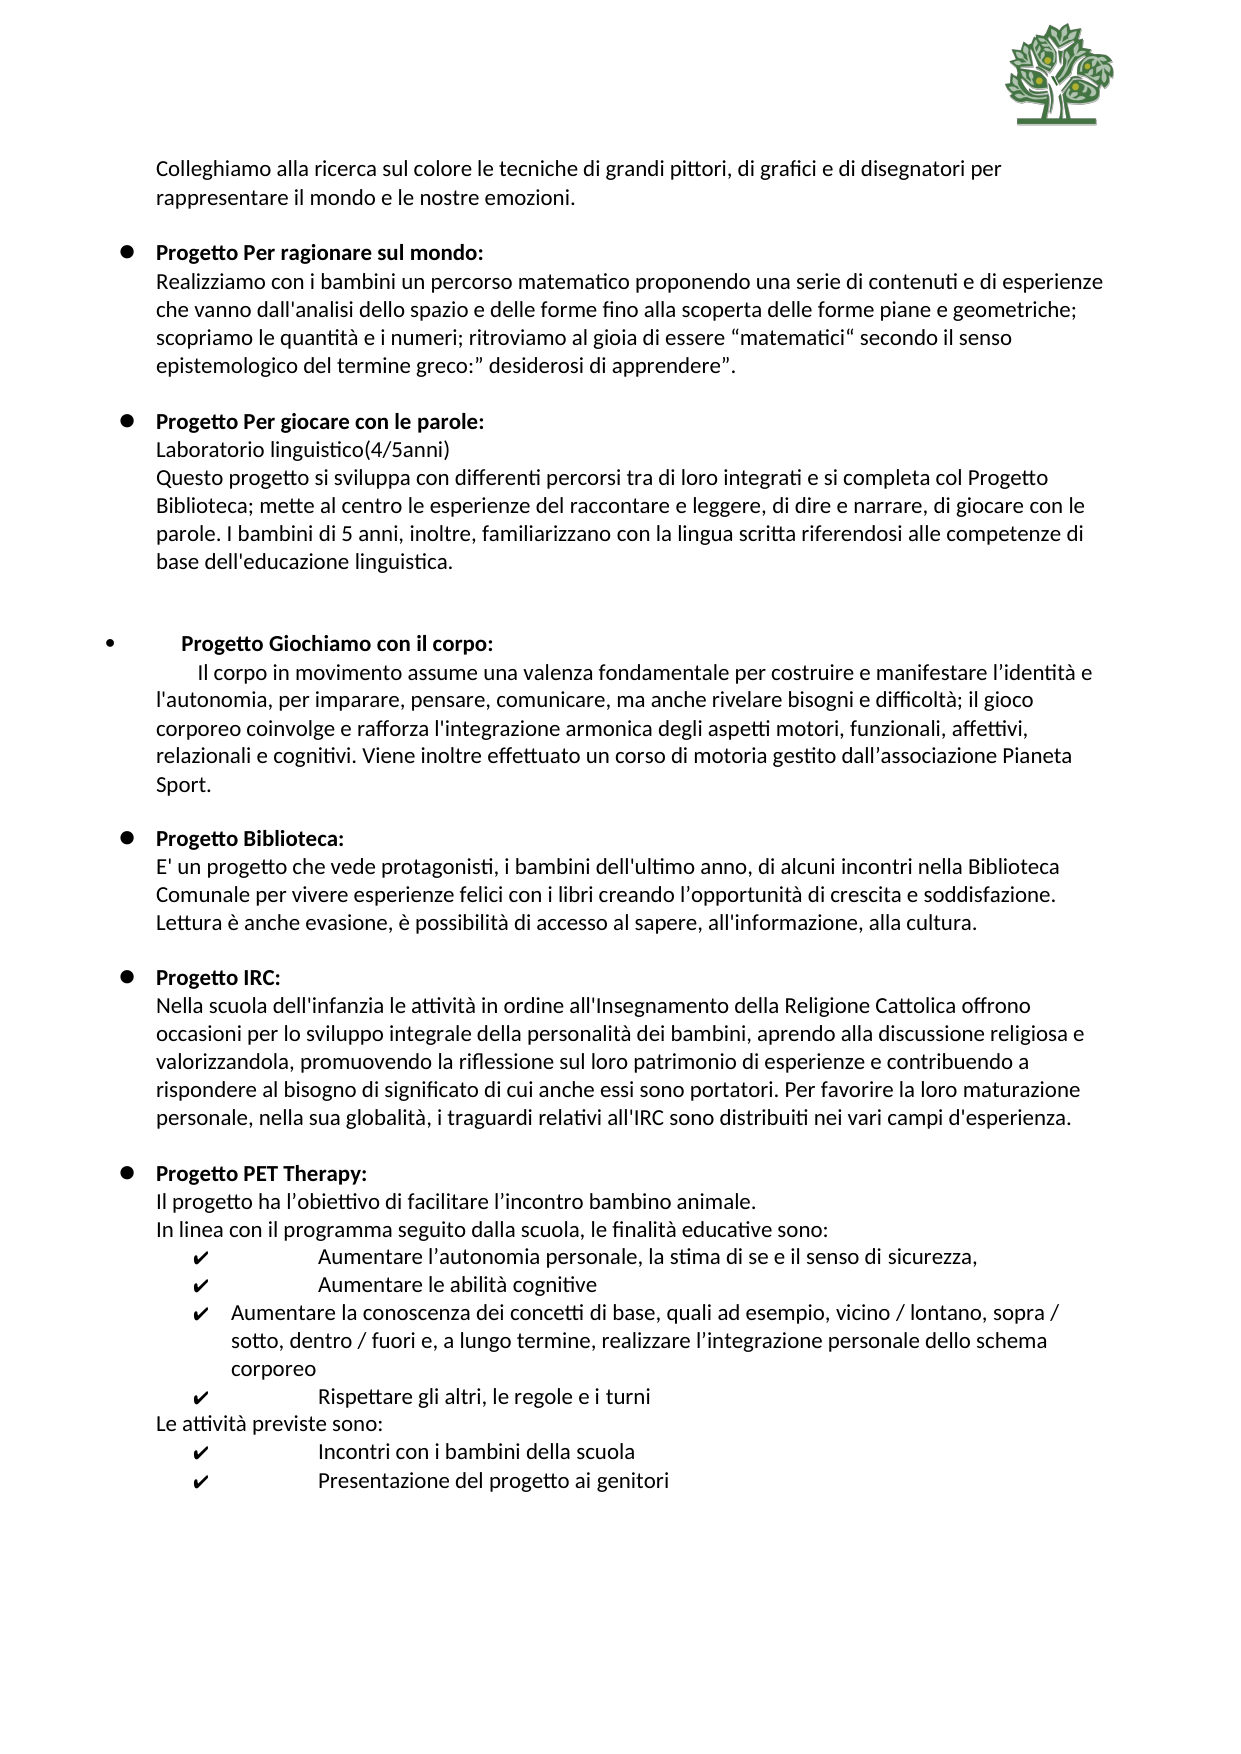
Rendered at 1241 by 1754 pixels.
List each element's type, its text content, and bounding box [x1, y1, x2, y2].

list Progetto Biblioteca: [118, 824, 1134, 852]
text Il progetto ha l’obiettivo di facilitare l’incontro bambino animale. [156, 1187, 1134, 1215]
text Nella scuola dell'infanzia le attività in ordine all'Insegnamento della Religione Cattolica offrono occasioni per lo sviluppo integrale della personalità dei bambini, aprendo alla discussione religiosa e valorizzandola, promuovendo la riflessione sul loro patrimonio di esperienze e contribuendo a rispondere al bisogno di significato di cui anche essi sono portatori. Per favorire la loro maturazione personale, nella sua globalità, i traguardi relativi all'IRC sono distribuiti nei vari campi d'esperienza. [156, 991, 1117, 1131]
list Progetto IRC: [118, 963, 1134, 991]
list Progetto Giochiamo con il corpo: [106, 629, 1102, 658]
text Laboratorio linguistico(4/5anni) [156, 435, 1134, 463]
text ✔ Incontri con i bambini della scuola [193, 1437, 1134, 1465]
text In linea con il programma seguito dalla scuola, le finalità educative sono: [156, 1215, 1134, 1242]
list Progetto Per giocare con le parole: [118, 405, 1134, 435]
text ✔ Aumentare la conoscenza dei concetti di base, quali ad esempio, vicino / lontano, sopra / sotto, dentro / fuori e, a lungo termine, realizzare l’integrazione personale dello schema corporeo [193, 1298, 1116, 1382]
text ✔ Rispettare gli altri, le regole e i turni [193, 1382, 1134, 1410]
text ✔ Aumentare l’autonomia personale, la stima di se e il senso di sicurezza, [193, 1242, 1134, 1270]
list Progetto PET Therapy: [118, 1157, 1134, 1187]
text ✔ Aumentare le abilità cognitive [193, 1270, 1134, 1298]
text Questo progetto si sviluppa con differenti percorsi tra di loro integrati e si completa col Progetto Biblioteca; mette al centro le esperienze del raccontare e leggere, di dire e narrare, di giocare con le parole. I bambini di 5 anni, inoltre, familiarizzano con la lingua scritta riferendosi alle competenze di base dell'educazione linguistica. [156, 463, 1117, 575]
text ✔ Presentazione del progetto ai genitori [193, 1465, 1134, 1494]
text E' un progetto che vede protagonisti, i bambini dell'ultimo anno, di alcuni incontri nella Biblioteca Comunale per vivere esperienze felici con i libri creando l’opportunità di crescita e soddisfazione. Lettura è anche evasione, è possibilità di accesso al sapere, all'informazione, alla cultura. [156, 852, 1117, 936]
text Il corpo in movimento assume una valenza fondamentale per costruire e manifestare l’identità e l'autonomia, per imparare, pensare, comunicare, ma anche rivelare bisogni e difficoltà; il gioco corporeo coinvolge e rafforza l'integrazione armonica degli aspetti motori, funzionali, affettivi, relazionali e cognitivi. Viene inoltre effettuato un corso di motoria gestito dall’associazione Pianeta Sport. [156, 658, 1102, 798]
text Le attività previste sono: [156, 1410, 1134, 1437]
text Colleghiamo alla ricerca sul colore le tecniche di grandi pittori, di grafici e di disegnatori per rappresentare il mondo e le nostre emozioni. [156, 154, 1134, 211]
text Realizziamo con i bambini un percorso matematico proponendo una serie di contenuti e di esperienze che vanno dall'analisi dello spazio e delle forme fino alla scoperta delle forme piane e geometriche; scopriamo le quantità e i numeri; ritroviamo al gioia di essere “matematici“ secondo il senso epistemologico del termine greco:” desiderosi di apprendere”. [156, 267, 1134, 379]
list Progetto Per ragionare sul mondo: [118, 237, 1134, 267]
